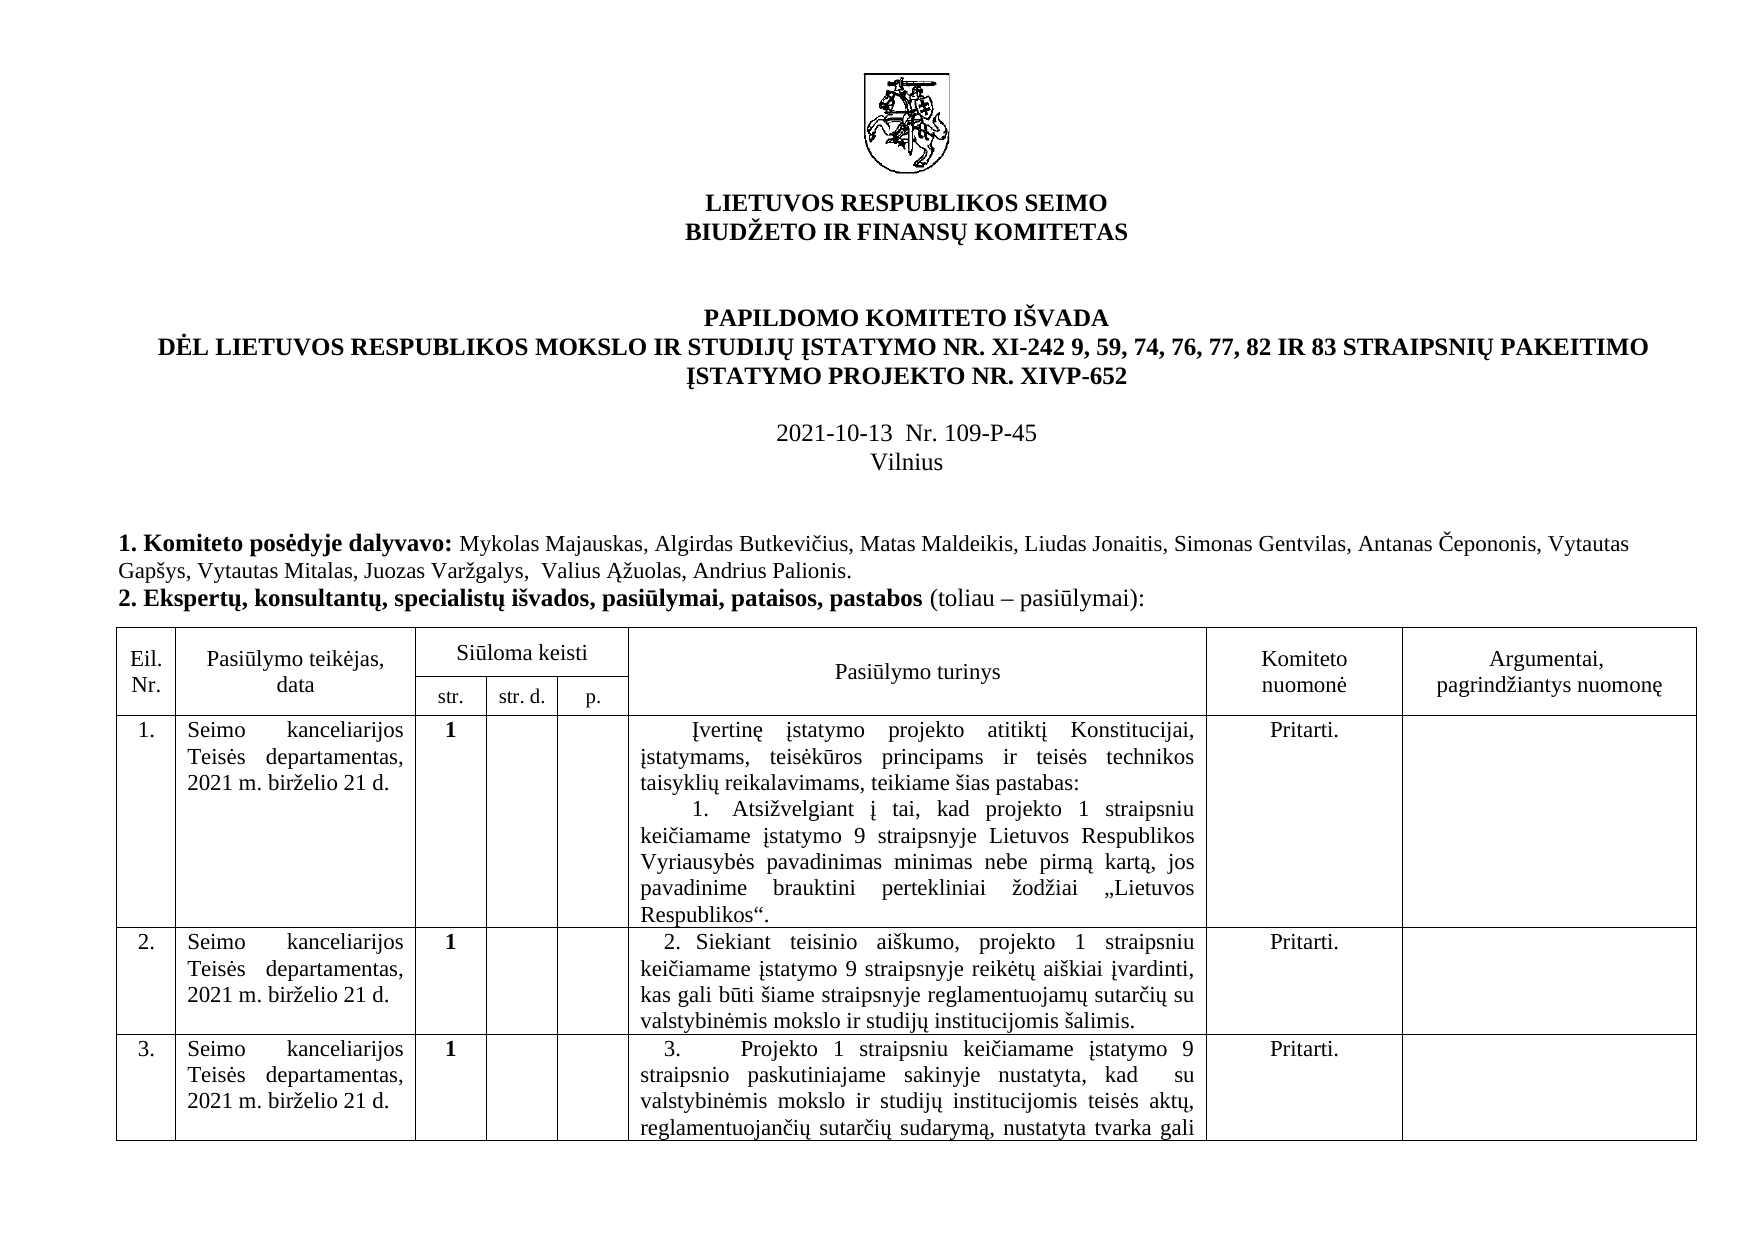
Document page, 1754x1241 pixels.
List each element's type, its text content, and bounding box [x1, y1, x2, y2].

text ĮSTATYMO PROJEKTO nr. xivp-652 [118, 361, 1695, 389]
table_cell 1 [416, 716, 486, 927]
table_cell [558, 928, 628, 1034]
table_header Eil. Nr. [117, 628, 175, 715]
table_cell Įvertinę įstatymo projekto atitiktį Konstitucijai, įstatymams, teisėkūros principams ir teisės technikos taisyklių reikalavimams, teikiame šias pastabas: 1. Atsižvelgiant į tai, kad projekto 1 straipsniu keičiamame įstatymo 9 straipsnyje Lietuvos Respublikos Vyriausybės pavadinimas minimas nebe pirmą kartą, jos pavadinime brauktini pertekliniai žodžiai „Lietuvos Respublikos“. [629, 716, 1206, 927]
table_cell [1403, 928, 1696, 1034]
table_cell str. d. [487, 677, 557, 715]
table_cell Seimo kanceliarijos Teisės departamentas, 2021 m. birželio 21 d. [176, 1035, 415, 1140]
table_cell Seimo kanceliarijos Teisės departamentas, 2021 m. birželio 21 d. [176, 928, 415, 1034]
table_header Argumentai, pagrindžiantys nuomonę [1403, 628, 1696, 715]
table_cell 1 [416, 928, 486, 1034]
table_header Pasiūlymo teikėjas, data [176, 628, 415, 715]
text DĖL LIETUVOS RESPUBLIKOS MOKSLO IR STUDIJŲ ĮSTATYMO NR. XI-242 9, 59, 74, 76, 77, 82 IR 83 STRAIPSNIŲ PAKEITIMO [118, 332, 1695, 361]
table_cell Pritarti. [1207, 1035, 1402, 1140]
table_cell [487, 716, 557, 927]
table_cell [1403, 716, 1696, 927]
text PAPILDOMO KOMITETO IŠVADA [118, 303, 1695, 332]
table_cell [558, 1035, 628, 1140]
table_cell Seimo kanceliarijos Teisės departamentas, 2021 m. birželio 21 d. [176, 716, 415, 927]
table_cell 2. [117, 928, 175, 1034]
table_cell [487, 1035, 557, 1140]
text Biudžeto ir finansų komitetas [118, 217, 1695, 246]
table_cell 3. [117, 1035, 175, 1140]
table_cell 3. Projekto 1 straipsniu keičiamame įstatymo 9 straipsnio paskutiniajame sakinyje nustatyta, kad su valstybinėmis mokslo ir studijų institucijomis teisės aktų, reglamentuojančių sutarčių sudarymą, nustatyta tvarka gali [629, 1035, 1206, 1140]
text Vilnius [118, 447, 1695, 476]
text 2021-10-13 Nr. 109-P-45 [118, 418, 1695, 447]
table_cell 1 [416, 1035, 486, 1140]
table_header Siūloma keisti [416, 628, 628, 676]
text 2. Ekspertų, konsultantų, specialistų išvados, pasiūlymai, pataisos, pastabos (toliau – pasiūlymai): [118, 583, 1695, 612]
table_cell [487, 928, 557, 1034]
table_cell [1403, 1035, 1696, 1140]
text LIETUVOS RESPUBLIKOS SEIMO [118, 188, 1695, 217]
table_cell str. [416, 677, 486, 715]
text 1. Komiteto posėdyje dalyvavo: Mykolas Majauskas, Algirdas Butkevičius, Matas Maldeikis, Liudas Jonaitis, Simonas Gentvilas, Antanas Čepononis, Vytautas Gapšys, Vytautas Mitalas, Juozas Varžgalys, Valius Ąžuolas, Andrius Palionis. [118, 528, 1695, 583]
table_cell [558, 716, 628, 927]
table_header Pasiūlymo turinys [629, 628, 1206, 715]
table_cell p. [558, 677, 628, 715]
table_cell 2. Siekiant teisinio aiškumo, projekto 1 straipsniu keičiamame įstatymo 9 straipsnyje reikėtų aiškiai įvardinti, kas gali būti šiame straipsnyje reglamentuojamų sutarčių su valstybinėmis mokslo ir studijų institucijomis šalimis. [629, 928, 1206, 1034]
table_cell Pritarti. [1207, 716, 1402, 927]
table_cell 1. [117, 716, 175, 927]
table_cell Pritarti. [1207, 928, 1402, 1034]
table_header Komiteto nuomonė [1207, 628, 1402, 715]
